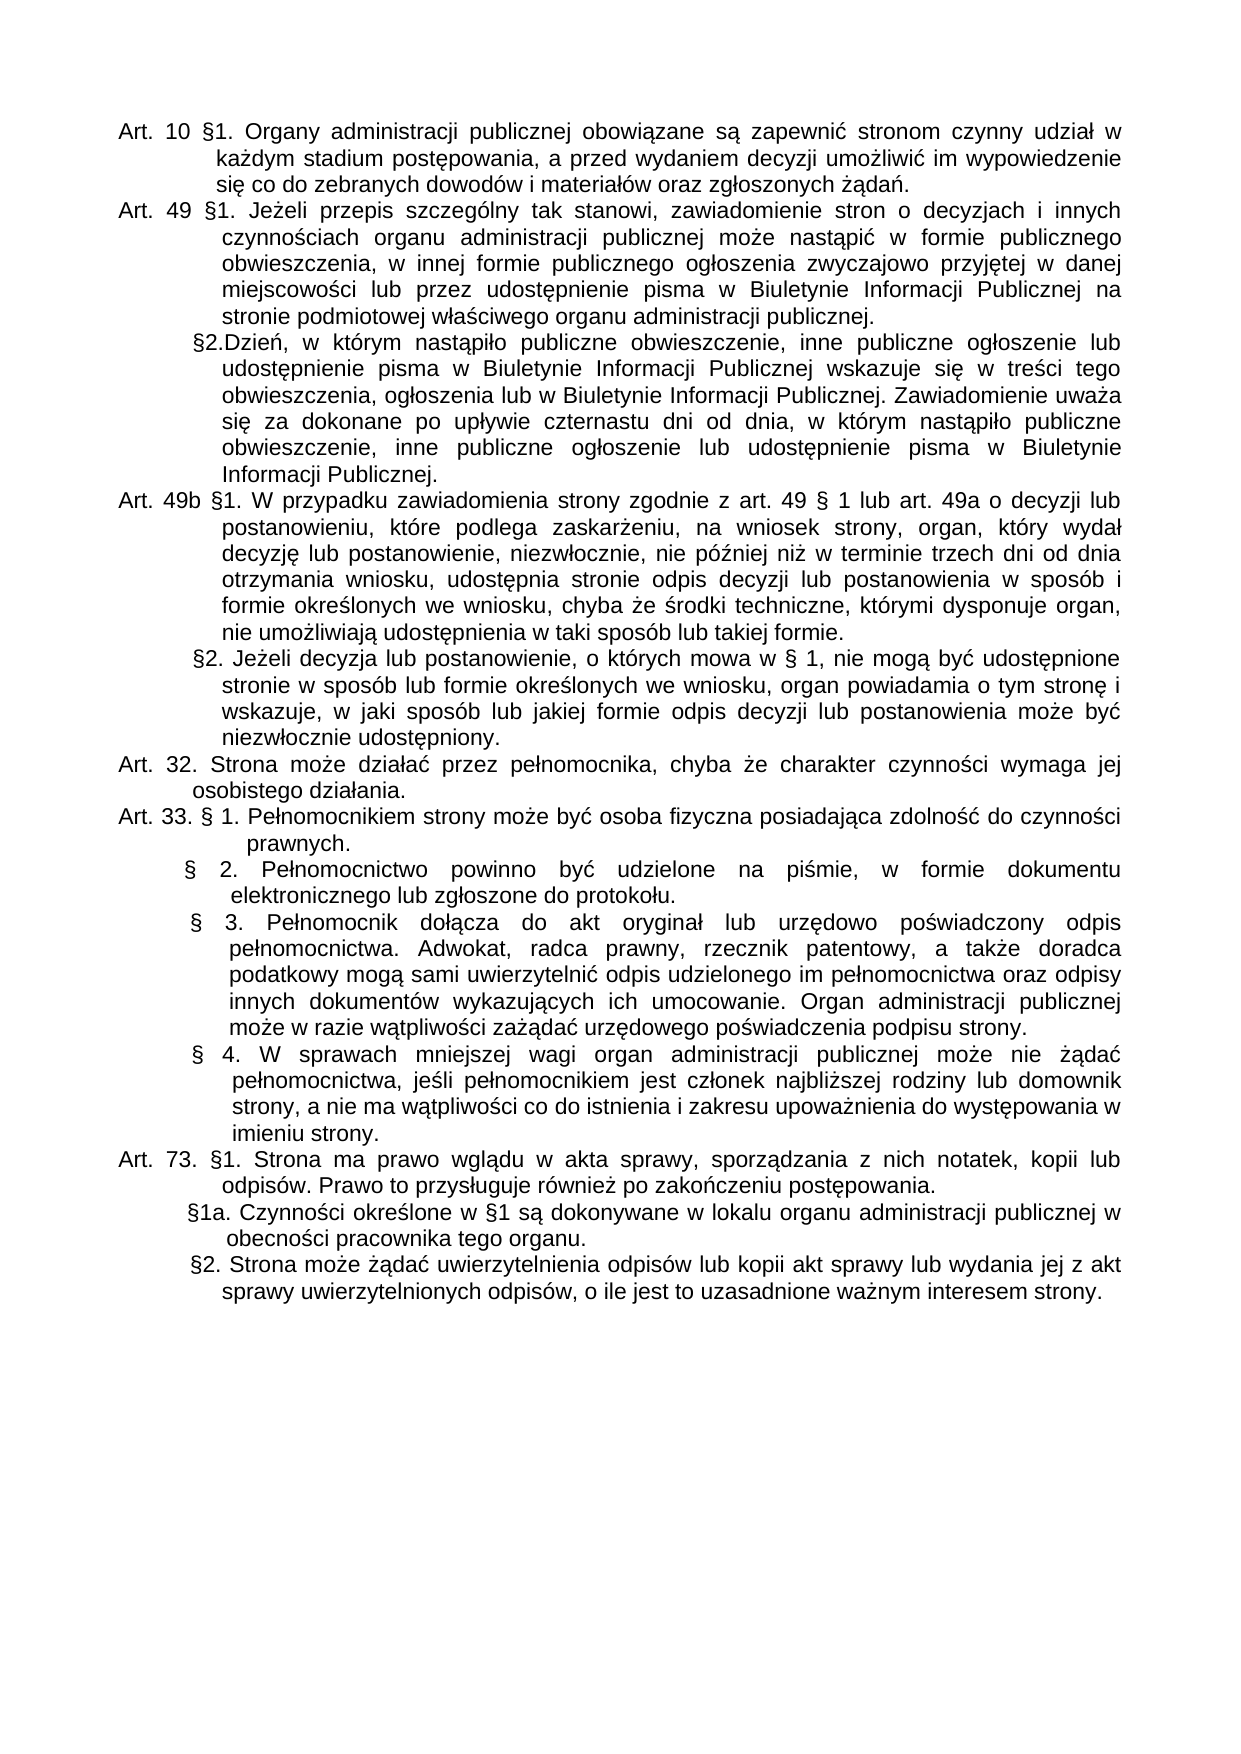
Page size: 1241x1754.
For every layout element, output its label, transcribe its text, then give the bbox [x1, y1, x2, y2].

text § 3. Pełnomocnik dołącza do akt oryginał lub urzędowo poświadczony odpis pełnomocnictwa. Adwokat, radca prawny, rzecznik patentowy, a także doradca podatkowy mogą sami uwierzytelnić odpis udzielonego im pełnomocnictwa oraz odpisy innych dokumentów wykazujących ich umocowanie. Organ administracji publicznej może w razie wątpliwości zażądać urzędowego poświadczenia podpisu strony. [189, 909, 1122, 1041]
text Art. 32. Strona może działać przez pełnomocnika, chyba że charakter czynności wymaga jej osobistego działania. [118, 751, 1122, 803]
text §2. Strona może żądać uwierzytelnienia odpisów lub kopii akt sprawy lub wydania jej z akt sprawy uwierzytelnionych odpisów, o ile jest to uzasadnione ważnym interesem strony. [189, 1251, 1122, 1304]
text Art. 73. §1. Strona ma prawo wglądu w akta sprawy, sporządzania z nich notatek, kopii lub odpisów. Prawo to przysługuje również po zakończeniu postępowania. [118, 1146, 1122, 1199]
text § 2. Pełnomocnictwo powinno być udzielone na piśmie, w formie dokumentu elektronicznego lub zgłoszone do protokołu. [184, 856, 1122, 909]
text Art. 10 §1. Organy administracji publicznej obowiązane są zapewnić stronom czynny udział w każdym stadium postępowania, a przed wydaniem decyzji umożliwić im wypowiedzenie się co do zebranych dowodów i materiałów oraz zgłoszonych żądań. [118, 118, 1122, 197]
text §1a. Czynności określone w §1 są dokonywane w lokalu organu administracji publicznej w obecności pracownika tego organu. [187, 1199, 1122, 1251]
text Art. 33. § 1. Pełnomocnikiem strony może być osoba fizyczna posiadająca zdolność do czynności prawnych. [118, 803, 1122, 856]
text §2.Dzień, w którym nastąpiło publiczne obwieszczenie, inne publiczne ogłoszenie lub udostępnienie pisma w Biuletynie Informacji Publicznej wskazuje się w treści tego obwieszczenia, ogłoszenia lub w Biuletynie Informacji Publicznej. Zawiadomienie uważa się za dokonane po upływie czternastu dni od dnia, w którym nastąpiło publiczne obwieszczenie, inne publiczne ogłoszenie lub udostępnienie pisma w Biuletynie Informacji Publicznej. [192, 329, 1122, 487]
text §2. Jeżeli decyzja lub postanowienie, o których mowa w § 1, nie mogą być udostępnione stronie w sposób lub formie określonych we wniosku, organ powiadamia o tym stronę i wskazuje, w jaki sposób lub jakiej formie odpis decyzji lub postanowienia może być niezwłocznie udostępniony. [192, 645, 1122, 751]
text Art. 49 §1. Jeżeli przepis szczególny tak stanowi, zawiadomienie stron o decyzjach i innych czynnościach organu administracji publicznej może nastąpić w formie publicznego obwieszczenia, w innej formie publicznego ogłoszenia zwyczajowo przyjętej w danej miejscowości lub przez udostępnienie pisma w Biuletynie Informacji Publicznej na stronie podmiotowej właściwego organu administracji publicznej. [118, 197, 1122, 329]
text Art. 49b §1. W przypadku zawiadomienia strony zgodnie z art. 49 § 1 lub art. 49a o decyzji lub postanowieniu, które podlega zaskarżeniu, na wniosek strony, organ, który wydał decyzję lub postanowienie, niezwłocznie, nie później niż w terminie trzech dni od dnia otrzymania wniosku, udostępnia stronie odpis decyzji lub postanowienia w sposób i formie określonych we wniosku, chyba że środki techniczne, którymi dysponuje organ, nie umożliwiają udostępnienia w taki sposób lub takiej formie. [118, 487, 1122, 645]
text § 4. W sprawach mniejszej wagi organ administracji publicznej może nie żądać pełnomocnictwa, jeśli pełnomocnikiem jest członek najbliższej rodziny lub domownik strony, a nie ma wątpliwości co do istnienia i zakresu upoważnienia do występowania w imieniu strony. [191, 1041, 1122, 1146]
